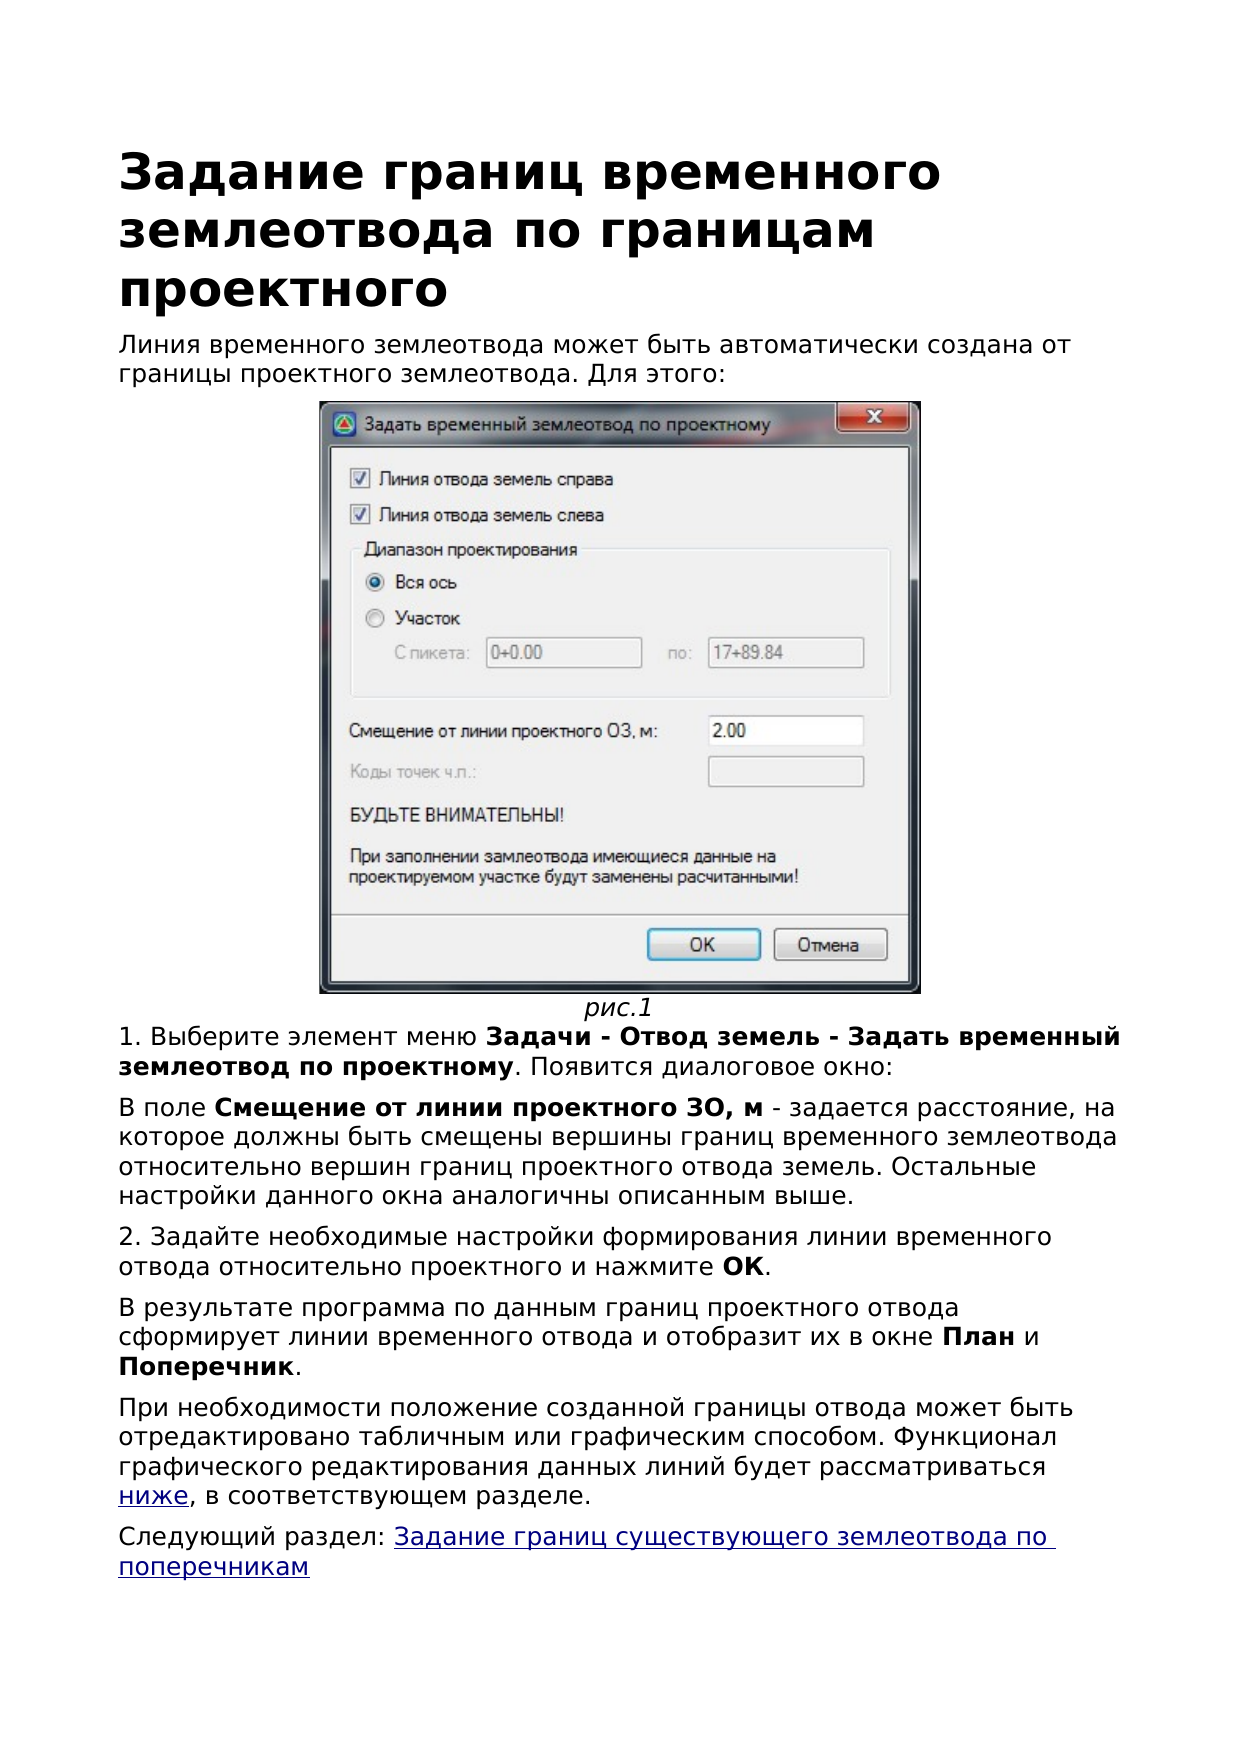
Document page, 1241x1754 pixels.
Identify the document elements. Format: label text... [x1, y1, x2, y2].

text рис.1 [319, 994, 921, 1022]
picture [319, 401, 921, 994]
text Следующий раздел: Задание границ существующего землеотвода по поперечникам [118, 1522, 1122, 1581]
text 1. Выберите элемент меню Задачи - Отвод земель - Задать временный землеотвод по проектному. Появится диалоговое окно: [118, 401, 1122, 1081]
subtitle Задание границ временного землеотвода по границам проектного [118, 143, 1122, 318]
text Линия временного землеотвода может быть автоматически создана от границы проектного землеотвода. Для этого: [118, 330, 1122, 389]
text В результате программа по данным границ проектного отвода сформирует линии временного отвода и отобразит их в окне План и Поперечник. [118, 1293, 1122, 1381]
text В поле Смещение от линии проектного ЗО, м - задается расстояние, на которое должны быть смещены вершины границ временного землеотвода относительно вершин границ проектного отвода земель. Остальные настройки данного окна аналогичны описанным выше. [118, 1093, 1122, 1210]
text При необходимости положение созданной границы отвода может быть отредактировано табличным или графическим способом. Функционал графического редактирования данных линий будет рассматриваться ниже, в соответствующем разделе. [118, 1393, 1122, 1510]
text 2. Задайте необходимые настройки формирования линии временного отвода относительно проектного и нажмите ОК. [118, 1222, 1122, 1281]
